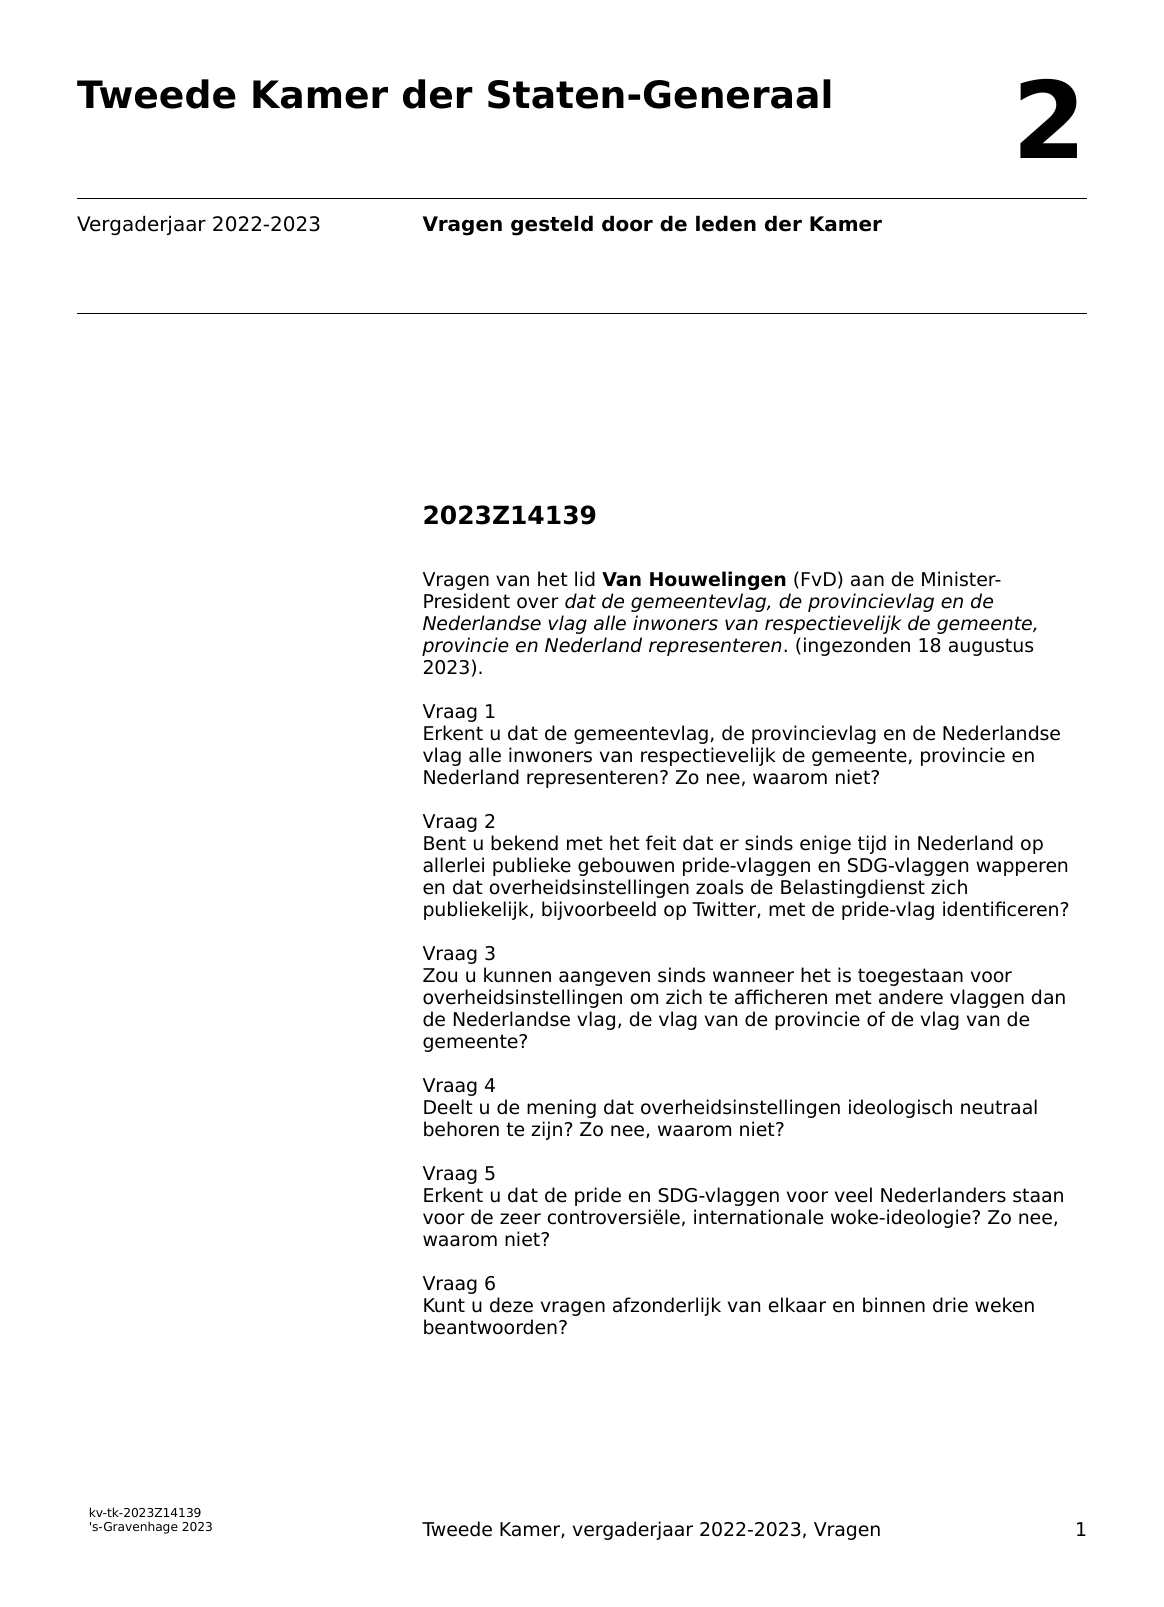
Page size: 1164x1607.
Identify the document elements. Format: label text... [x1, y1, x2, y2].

text Vragen van het lid Van Houwelingen (FvD) aan de Minister-President over dat de gemeentevlag, de provincievlag en de Nederlandse vlag alle inwoners van respectievelijk de gemeente, provincie en Nederland representeren. (ingezonden 18 augustus 2023). [422, 569, 1087, 679]
text Kunt u deze vragen afzonderlijk van elkaar en binnen drie weken beantwoorden? [422, 1295, 1087, 1339]
text Erkent u dat de gemeentevlag, de provincievlag en de Nederlandse vlag alle inwoners van respectievelijk de gemeente, provincie en Nederland representeren? Zo nee, waarom niet? [422, 723, 1087, 789]
text Vraag 5 [422, 1163, 1087, 1185]
table_cell Vragen gesteld door de leden der Kamer [422, 199, 1087, 313]
text kv-tk-2023Z14139 [88, 1506, 323, 1520]
text Erkent u dat de pride en SDG-vlaggen voor veel Nederlanders staan voor de zeer controversiële, internationale woke-ideologie? Zo nee, waarom niet? [422, 1185, 1087, 1251]
table_cell Vergaderjaar 2022-2023 [77, 199, 422, 313]
text Bent u bekend met het feit dat er sinds enige tijd in Nederland op allerlei publieke gebouwen pride-vlaggen en SDG-vlaggen wapperen en dat overheidsinstellingen zoals de Belastingdienst zich publiekelijk, bijvoorbeeld op Twitter, met de pride-vlag identificeren? [422, 833, 1087, 921]
text Vraag 3 [422, 943, 1087, 965]
text 's-Gravenhage 2023 [88, 1520, 323, 1534]
text Zou u kunnen aangeven sinds wanneer het is toegestaan voor overheidsinstellingen om zich te afficheren met andere vlaggen dan de Nederlandse vlag, de vlag van de provincie of de vlag van de gemeente? [422, 965, 1087, 1053]
text Vraag 6 [422, 1273, 1087, 1295]
text Vraag 2 [422, 811, 1087, 833]
text 2023Z14139 [422, 501, 1087, 531]
text Vraag 4 [422, 1075, 1087, 1097]
text Vraag 1 [422, 701, 1087, 723]
table_header Tweede Kamer der Staten-Generaal [77, 59, 886, 198]
table_header 2 [886, 59, 1087, 198]
text Deelt u de mening dat overheidsinstellingen ideologisch neutraal behoren te zijn? Zo nee, waarom niet? [422, 1097, 1087, 1141]
